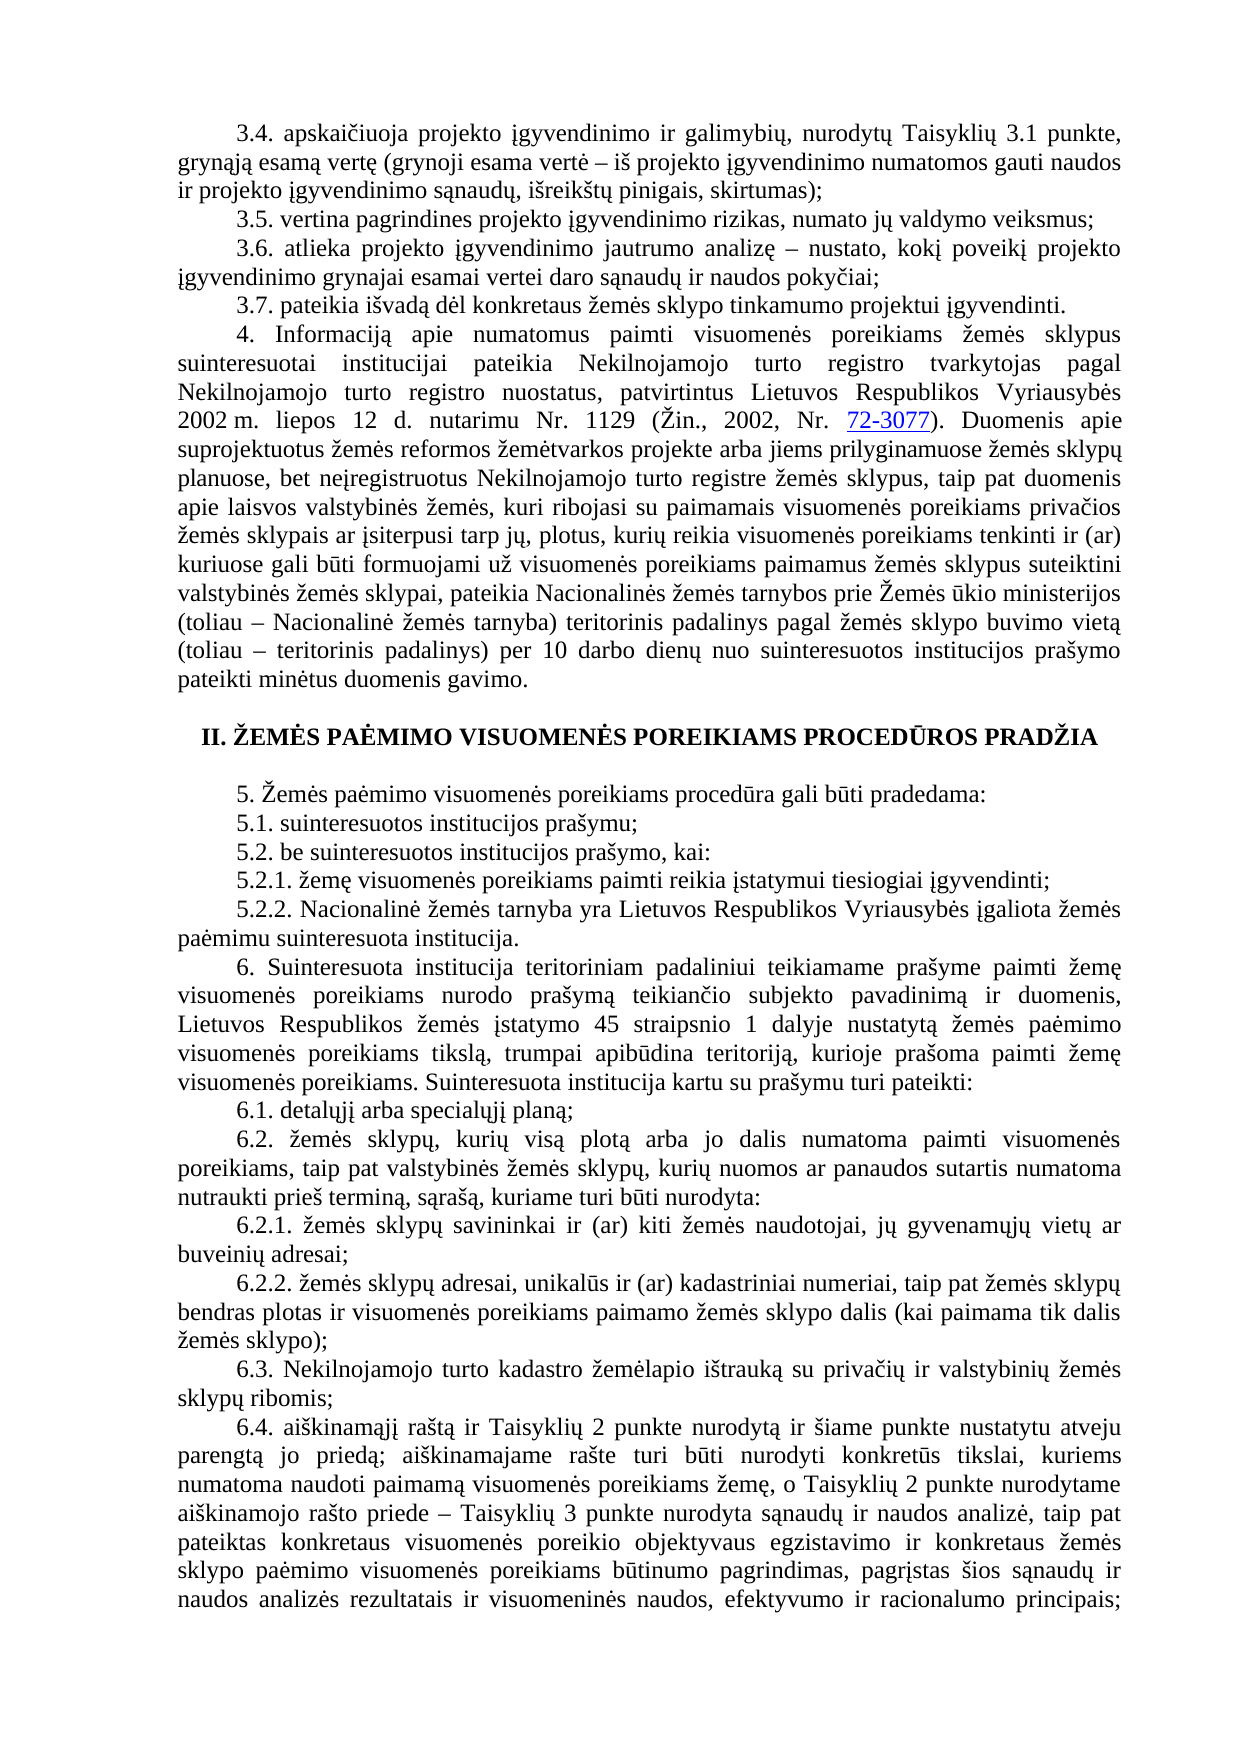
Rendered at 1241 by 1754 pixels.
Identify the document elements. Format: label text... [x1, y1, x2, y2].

text 3.6. atlieka projekto įgyvendinimo jautrumo analizę – nustato, kokį poveikį projekto įgyvendinimo grynajai esamai vertei daro sąnaudų ir naudos pokyčiai; [177, 233, 1122, 291]
text 4. Informaciją apie numatomus paimti visuomenės poreikiams žemės sklypus suinteresuotai institucijai pateikia Nekilnojamojo turto registro tvarkytojas pagal Nekilnojamojo turto registro nuostatus, patvirtintus Lietuvos Respublikos Vyriausybės 2002 m. liepos 12 d. nutarimu Nr. 1129 (Žin., 2002, Nr. 72-3077). Duomenis apie suprojektuotus žemės reformos žemėtvarkos projekte arba jiems prilyginamuose žemės sklypų planuose, bet neįregistruotus Nekilnojamojo turto registre žemės sklypus, taip pat duomenis apie laisvos valstybinės žemės, kuri ribojasi su paimamais visuomenės poreikiams privačios žemės sklypais ar įsiterpusi tarp jų, plotus, kurių reikia visuomenės poreikiams tenkinti ir (ar) kuriuose gali būti formuojami už visuomenės poreikiams paimamus žemės sklypus suteiktini valstybinės žemės sklypai, pateikia Nacionalinės žemės tarnybos prie Žemės ūkio ministerijos (toliau – Nacionalinė žemės tarnyba) teritorinis padalinys pagal žemės sklypo buvimo vietą (toliau – teritorinis padalinys) per 10 darbo dienų nuo suinteresuotos institucijos prašymo pateikti minėtus duomenis gavimo. [177, 319, 1122, 693]
text 5.2.1. žemę visuomenės poreikiams paimti reikia įstatymui tiesiogiai įgyvendinti; [177, 866, 1122, 894]
text 6. Suinteresuota institucija teritoriniam padaliniui teikiamame prašyme paimti žemę visuomenės poreikiams nurodo prašymą teikiančio subjekto pavadinimą ir duomenis, Lietuvos Respublikos žemės įstatymo 45 straipsnio 1 dalyje nustatytą žemės paėmimo visuomenės poreikiams tikslą, trumpai apibūdina teritoriją, kurioje prašoma paimti žemę visuomenės poreikiams. Suinteresuota institucija kartu su prašymu turi pateikti: [177, 952, 1122, 1096]
text 6.2. žemės sklypų, kurių visą plotą arba jo dalis numatoma paimti visuomenės poreikiams, taip pat valstybinės žemės sklypų, kurių nuomos ar panaudos sutartis numatoma nutraukti prieš terminą, sąrašą, kuriame turi būti nurodyta: [177, 1124, 1122, 1211]
text 6.4. aiškinamąjį raštą ir Taisyklių 2 punkte nurodytą ir šiame punkte nustatytu atveju parengtą jo priedą; aiškinamajame rašte turi būti nurodyti konkretūs tikslai, kuriems numatoma naudoti paimamą visuomenės poreikiams žemę, o Taisyklių 2 punkte nurodytame aiškinamojo rašto priede – Taisyklių 3 punkte nurodyta sąnaudų ir naudos analizė, taip pat pateiktas konkretaus visuomenės poreikio objektyvaus egzistavimo ir konkretaus žemės sklypo paėmimo visuomenės poreikiams būtinumo pagrindimas, pagrįstas šios sąnaudų ir naudos analizės rezultatais ir visuomeninės naudos, efektyvumo ir racionalumo principais; [177, 1412, 1122, 1613]
text 3.5. vertina pagrindines projekto įgyvendinimo rizikas, numato jų valdymo veiksmus; [177, 204, 1122, 233]
text 5.2. be suinteresuotos institucijos prašymo, kai: [177, 837, 1122, 866]
text 5.1. suinteresuotos institucijos prašymu; [177, 808, 1122, 837]
text 6.2.2. žemės sklypų adresai, unikalūs ir (ar) kadastriniai numeriai, taip pat žemės sklypų bendras plotas ir visuomenės poreikiams paimamo žemės sklypo dalis (kai paimama tik dalis žemės sklypo); [177, 1268, 1122, 1354]
text 3.7. pateikia išvadą dėl konkretaus žemės sklypo tinkamumo projektui įgyvendinti. [177, 291, 1122, 319]
text II. ŽEMĖS PAĖMIMO VISUOMENĖS POREIKIAMS PROCEDŪROS PRADŽIA [177, 722, 1122, 751]
text 5. Žemės paėmimo visuomenės poreikiams procedūra gali būti pradedama: [177, 779, 1122, 808]
text 5.2.2. Nacionalinė žemės tarnyba yra Lietuvos Respublikos Vyriausybės įgaliota žemės paėmimu suinteresuota institucija. [177, 894, 1122, 952]
text 6.1. detalųjį arba specialųjį planą; [177, 1096, 1122, 1124]
text 6.3. Nekilnojamojo turto kadastro žemėlapio ištrauką su privačių ir valstybinių žemės sklypų ribomis; [177, 1354, 1122, 1412]
text 3.4. apskaičiuoja projekto įgyvendinimo ir galimybių, nurodytų Taisyklių 3.1 punkte, grynąją esamą vertę (grynoji esama vertė – iš projekto įgyvendinimo numatomos gauti naudos ir projekto įgyvendinimo sąnaudų, išreikštų pinigais, skirtumas); [177, 118, 1122, 204]
text 6.2.1. žemės sklypų savininkai ir (ar) kiti žemės naudotojai, jų gyvenamųjų vietų ar buveinių adresai; [177, 1211, 1122, 1268]
